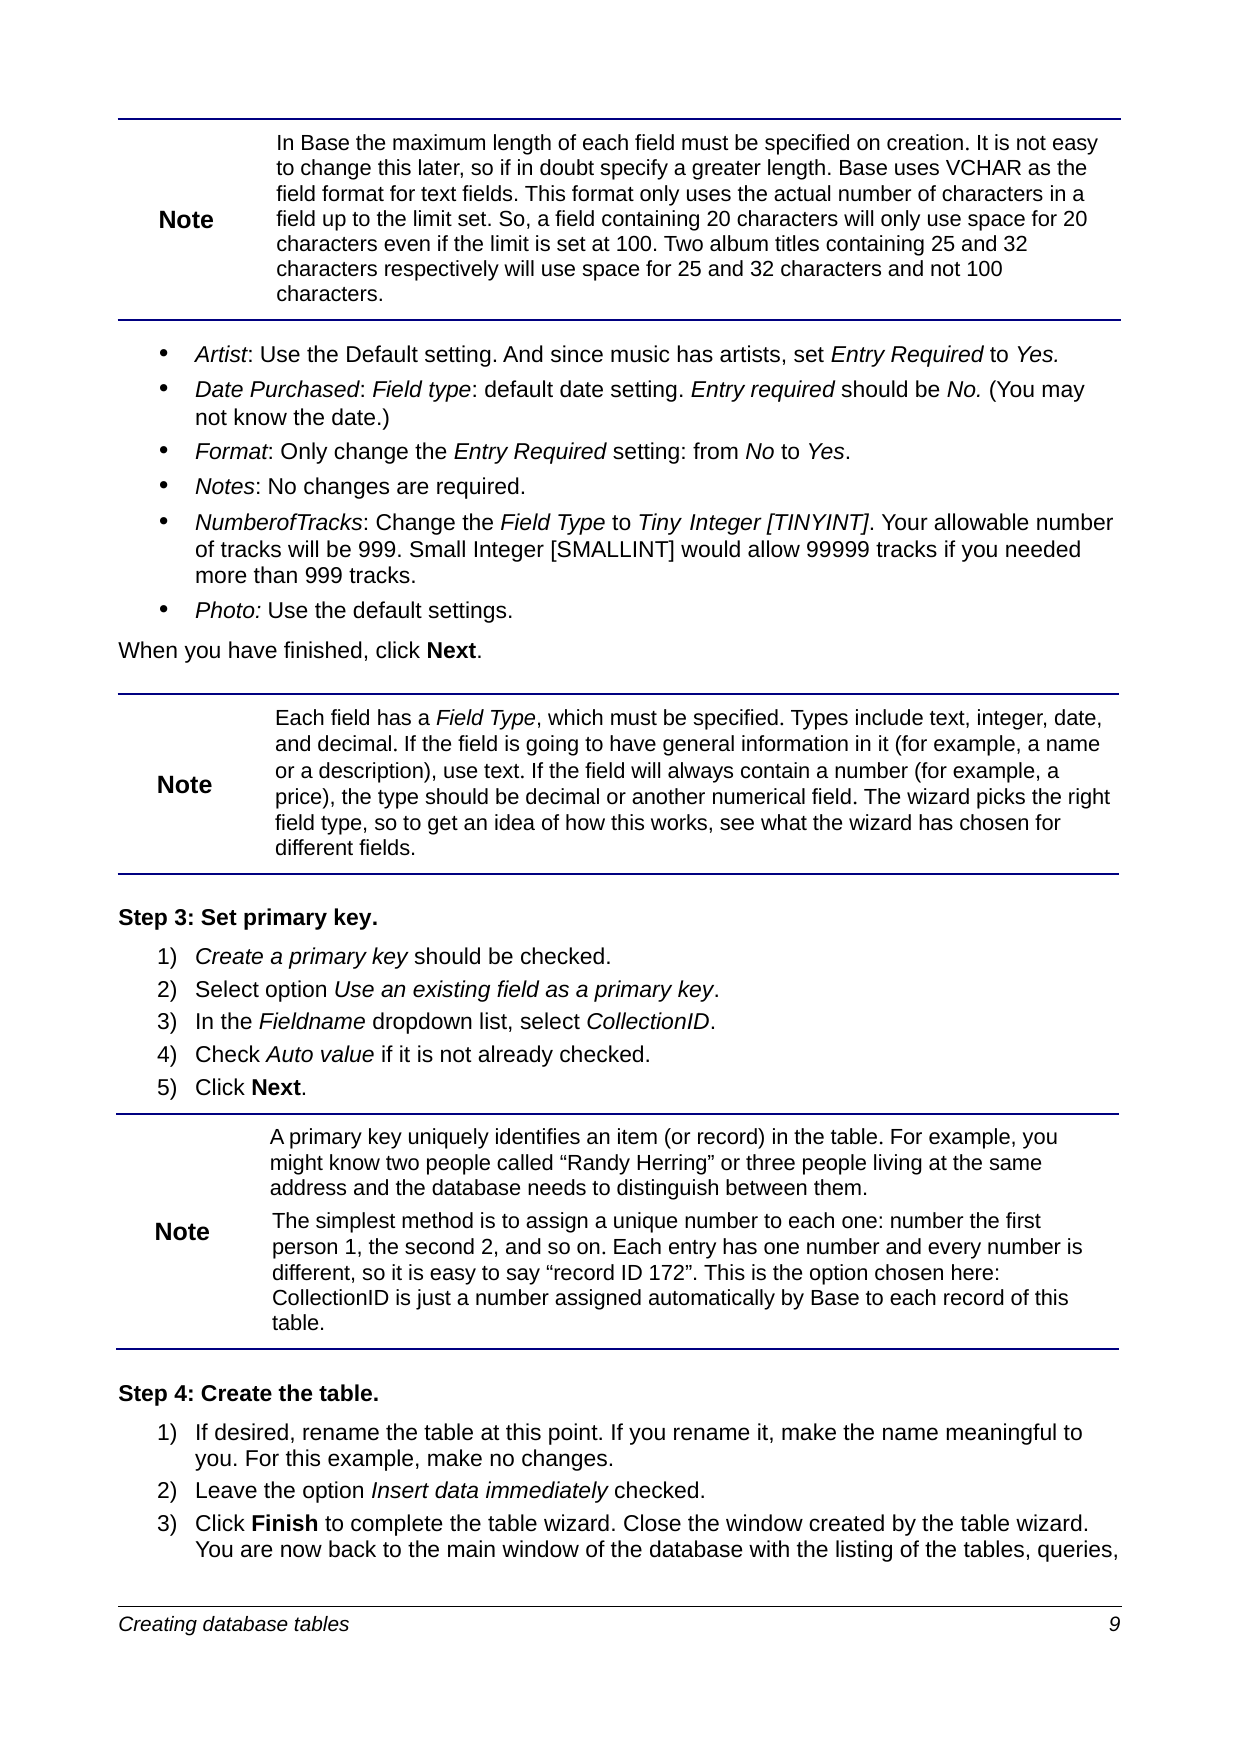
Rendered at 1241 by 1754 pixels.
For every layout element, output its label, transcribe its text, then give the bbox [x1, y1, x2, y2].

table_header Each field has a Field Type, which must be specified. Types include text, integer, date, and decimal. If the field is going to have general information in it (for example, a name or a description), use text. If the field will always contain a number (for example, a price), the type should be decimal or another numerical field. The wizard picks the right field type, so to get an idea of how this works, see what the wizard has chosen for different fields. [251, 695, 1119, 873]
list Create a primary key should be checked. [177, 943, 1122, 969]
list If desired, rename the table at this point. If you rename it, make the name meaningful to you. For this example, make no changes. [177, 1418, 1122, 1471]
table_header Note [118, 695, 251, 873]
list Click Next. [177, 1073, 1122, 1100]
text Step 3: Set primary key. [118, 904, 1122, 931]
list Select option Use an existing field as a primary key. [177, 976, 1122, 1002]
table_header Note [118, 120, 255, 319]
list Artist: Use the Default setting. And since music has artists, set Entry Required to Yes. [156, 339, 1122, 368]
list In the Fieldname dropdown list, select CollectionID. [177, 1008, 1122, 1035]
table_header Note [116, 1115, 248, 1348]
list Check Auto value if it is not already checked. [177, 1041, 1122, 1067]
list Date Purchased: Field type: default date setting. Entry required should be No. (You may not know the date.) [156, 374, 1122, 430]
list Leave the option Insert data immediately checked. [177, 1477, 1122, 1504]
table_header In Base the maximum length of each field must be specified on creation. It is not easy to change this later, so if in doubt specify a greater length. Base uses VCHAR as the field format for text fields. This format only uses the actual number of characters in a field up to the limit set. So, a field containing 20 characters will only use space for 20 characters even if the limit is set at 100. Two album titles containing 25 and 32 characters respectively will use space for 25 and 32 characters and not 100 characters. [255, 120, 1121, 319]
list Format: Only change the Entry Required setting: from No to Yes. [156, 436, 1122, 465]
list NumberofTracks: Change the Field Type to Tiny Integer [TINYINT]. Your allowable number of tracks will be 999. Small Integer [SMALLINT] would allow 99999 tracks if you needed more than 999 tracks. [156, 507, 1122, 589]
text When you have finished, click Next. [118, 637, 1122, 663]
list Click Finish to complete the table wizard. Close the window created by the table wizard. You are now back to the main window of the database with the listing of the tables, queries, [177, 1510, 1122, 1563]
list Photo: Use the default settings. [156, 595, 1122, 624]
text Step 4: Create the table. [118, 1379, 1122, 1406]
list Notes: No changes are required. [156, 471, 1122, 501]
table_header A primary key uniquely identifies an item (or record) in the table. For example, you might know two people called “Randy Herring” or three people living at the same address and the database needs to distinguish between them. The simplest method is to assign a unique number to each one: number the first person 1, the second 2, and so on. Each entry has one number and every number is different, so it is easy to say “record ID 172”. This is the option chosen here: CollectionID is just a number assigned automatically by Base to each record of this table. [248, 1115, 1119, 1348]
